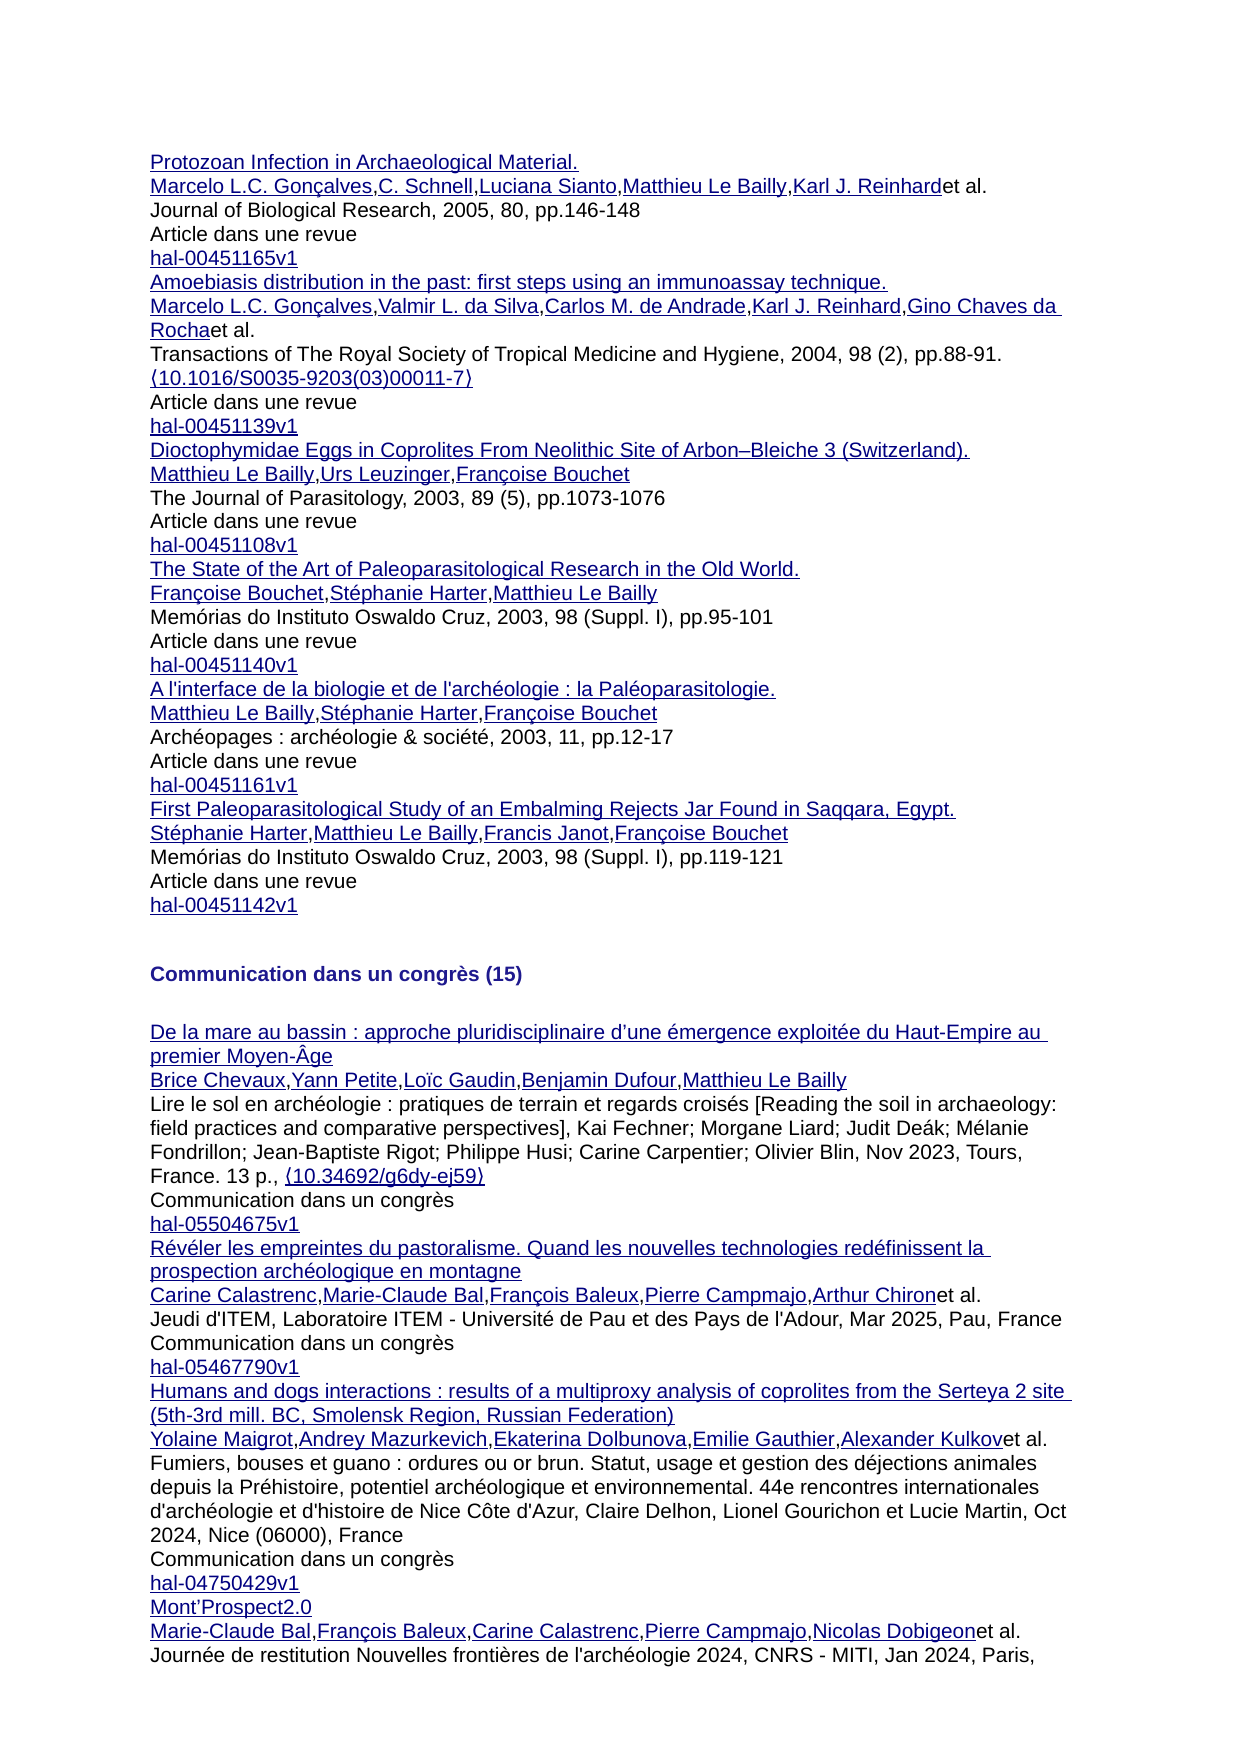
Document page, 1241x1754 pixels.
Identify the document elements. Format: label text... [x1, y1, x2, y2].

table_header De la mare au bassin : approche pluridisciplinaire d’une émergence exploitée du Haut-Empire au premier Moyen-Âge Brice Chevaux,Yann Petite,Loïc Gaudin,Benjamin Dufour,Matthieu Le Bailly Lire le sol en archéologie : pratiques de terrain et regards croisés [Reading the soil in archaeology: field practices and comparative perspectives], Kai Fechner; Morgane Liard; Judit Deák; Mélanie Fondrillon; Jean-Baptiste Rigot; Philippe Husi; Carine Carpentier; Olivier Blin, Nov 2023, Tours, France. 13 p., ⟨10.34692/g6dy-ej59⟩ Communication dans un congrès hal-05504675v1 [150, 1020, 1090, 1235]
table_cell Humans and dogs interactions : results of a multiproxy analysis of coprolites from the Serteya 2 site (5th-3rd mill. BC, Smolensk Region, Russian Federation) Yolaine Maigrot,Andrey Mazurkevich,Ekaterina Dolbunova,Emilie Gauthier,Alexander Kulkovet al. Fumiers, bouses et guano : ordures ou or brun. Statut, usage et gestion des déjections animales depuis la Préhistoire, potentiel archéologique et environnemental. 44e rencontres internationales d'archéologie et d'histoire de Nice Côte d'Azur, Claire Delhon, Lionel Gourichon et Lucie Martin, Oct 2024, Nice (06000), France Communication dans un congrès hal-04750429v1 [150, 1379, 1090, 1595]
table_cell Amoebiasis distribution in the past: first steps using an immunoassay technique. Marcelo L.C. Gonçalves,Valmir L. da Silva,Carlos M. de Andrade,Karl J. Reinhard,Gino Chaves da Rochaet al. Transactions of The Royal Society of Tropical Medicine and Hygiene, 2004, 98 (2), pp.88-91. ⟨10.1016/S0035-9203(03)00011-7⟩ Article dans une revue hal-00451139v1 [150, 270, 1090, 437]
table_cell Protozoan Infection in Archaeological Material. Marcelo L.C. Gonçalves,C. Schnell,Luciana Sianto,Matthieu Le Bailly,Karl J. Reinhardet al. Journal of Biological Research, 2005, 80, pp.146-148 Article dans une revue hal-00451165v1 [150, 150, 1090, 270]
table_cell Mont’Prospect2.0 Marie-Claude Bal,François Baleux,Carine Calastrenc,Pierre Campmajo,Nicolas Dobigeonet al. Journée de restitution Nouvelles frontières de l'archéologie 2024, CNRS - MITI, Jan 2024, Paris, [150, 1595, 1090, 1667]
table_cell A l'interface de la biologie et de l'archéologie : la Paléoparasitologie. Matthieu Le Bailly,Stéphanie Harter,Françoise Bouchet Archéopages : archéologie & société, 2003, 11, pp.12-17 Article dans une revue hal-00451161v1 [150, 677, 1090, 797]
table_cell Dioctophymidae Eggs in Coprolites From Neolithic Site of Arbon–Bleiche 3 (Switzerland). Matthieu Le Bailly,Urs Leuzinger,Françoise Bouchet The Journal of Parasitology, 2003, 89 (5), pp.1073-1076 Article dans une revue hal-00451108v1 [150, 438, 1090, 557]
subtitle Communication dans un congrès (15) [150, 961, 1090, 985]
table_cell First Paleoparasitological Study of an Embalming Rejects Jar Found in Saqqara, Egypt. Stéphanie Harter,Matthieu Le Bailly,Francis Janot,Françoise Bouchet Memórias do Instituto Oswaldo Cruz, 2003, 98 (Suppl. I), pp.119-121 Article dans une revue hal-00451142v1 [150, 797, 1090, 917]
table_cell The State of the Art of Paleoparasitological Research in the Old World. Françoise Bouchet,Stéphanie Harter,Matthieu Le Bailly Memórias do Instituto Oswaldo Cruz, 2003, 98 (Suppl. I), pp.95-101 Article dans une revue hal-00451140v1 [150, 557, 1090, 677]
table_cell Révéler les empreintes du pastoralisme. Quand les nouvelles technologies redéfinissent la prospection archéologique en montagne Carine Calastrenc,Marie-Claude Bal,François Baleux,Pierre Campmajo,Arthur Chironet al. Jeudi d'ITEM, Laboratoire ITEM - Université de Pau et des Pays de l'Adour, Mar 2025, Pau, France Communication dans un congrès hal-05467790v1 [150, 1235, 1090, 1379]
